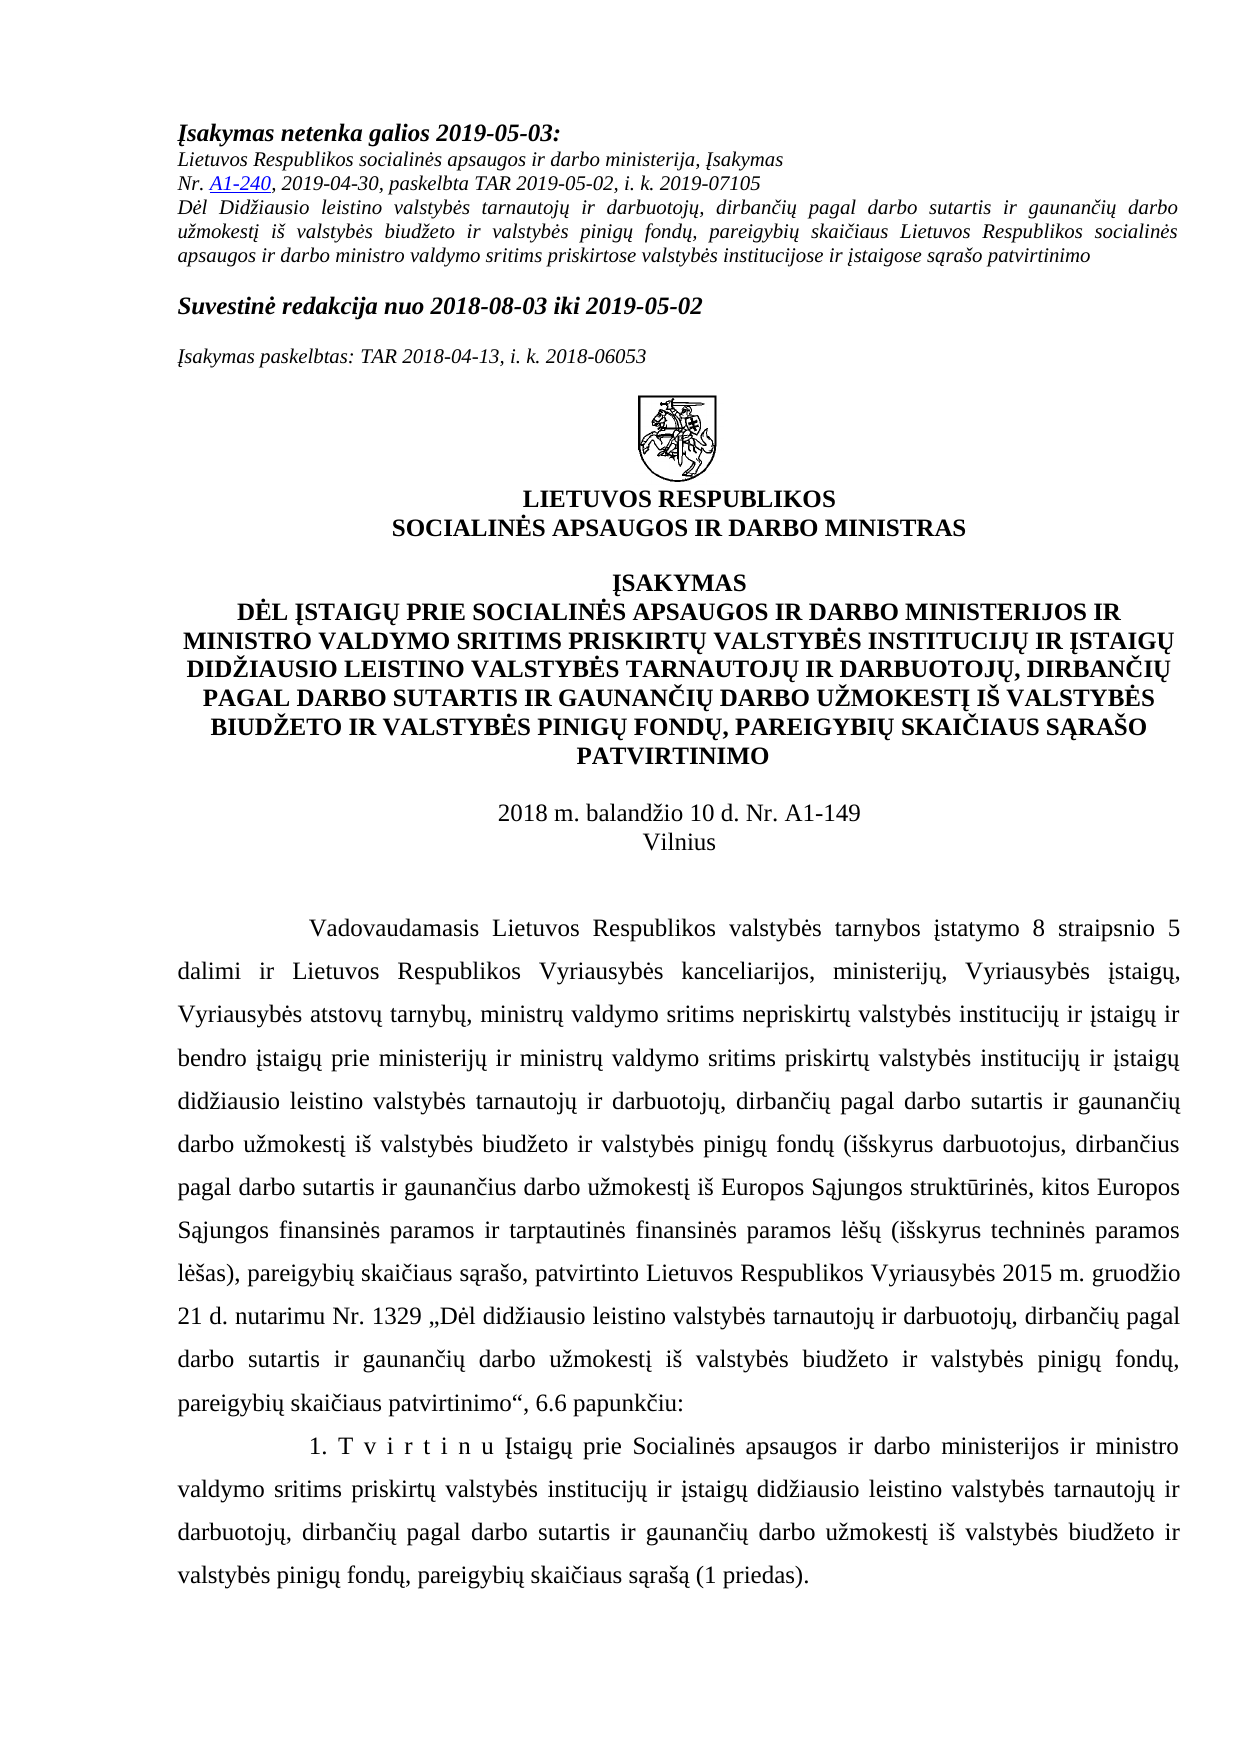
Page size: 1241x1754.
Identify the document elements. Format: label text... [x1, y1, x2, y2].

text Vadovaudamasis Lietuvos Respublikos valstybės tarnybos įstatymo 8 straipsnio 5 dalimi ir Lietuvos Respublikos Vyriausybės kanceliarijos, ministerijų, Vyriausybės įstaigų, Vyriausybės atstovų tarnybų, ministrų valdymo sritims nepriskirtų valstybės institucijų ir įstaigų ir bendro įstaigų prie ministerijų ir ministrų valdymo sritims priskirtų valstybės institucijų ir įstaigų didžiausio leistino valstybės tarnautojų ir darbuotojų, dirbančių pagal darbo sutartis ir gaunančių darbo užmokestį iš valstybės biudžeto ir valstybės pinigų fondų (išskyrus darbuotojus, dirbančius pagal darbo sutartis ir gaunančius darbo užmokestį iš Europos Sąjungos struktūrinės, kitos Europos Sąjungos finansinės paramos ir tarptautinės finansinės paramos lėšų (išskyrus techninės paramos lėšas), pareigybių skaičiaus sąrašo, patvirtinto Lietuvos Respublikos Vyriausybės 2015 m. gruodžio 21 d. nutarimu Nr. 1329 „Dėl didžiausio leistino valstybės tarnautojų ir darbuotojų, dirbančių pagal darbo sutartis ir gaunančių darbo užmokestį iš valstybės biudžeto ir valstybės pinigų fondų, pareigybių skaičiaus patvirtinimo“, 6.6 papunkčiu: [177, 913, 1181, 1416]
text DĖL įstaigų prie socialinės apsaugos ir darbo ministerijos ir ministro valdymo sritims priskirtų valstybės institucijų ir įstaigų DIDŽIAUSIO LEISTINO VALSTYBĖS TARNAUTOJŲ IR DARBUOTOJŲ, DIRBANČIŲ PAGAL DARBO SUTARTIS IR GAUNANČIŲ DARBO UŽMOKESTĮ IŠ VALSTYBĖS BIUDŽETO IR VALSTYBĖS PINIGŲ FONDŲ, PAREIGYBIŲ SKAIČIAUS sąrašo PATVIRTINIMO [177, 597, 1181, 769]
text Dėl Didžiausio leistino valstybės tarnautojų ir darbuotojų, dirbančių pagal darbo sutartis ir gaunančių darbo užmokestį iš valstybės biudžeto ir valstybės pinigų fondų, pareigybių skaičiaus Lietuvos Respublikos socialinės apsaugos ir darbo ministro valdymo sritims priskirtose valstybės institucijose ir įstaigose sąrašo patvirtinimo [177, 195, 1181, 267]
text Įsakymas netenka galios 2019-05-03: [177, 118, 1181, 147]
text 1. T v i r t i n u Įstaigų prie Socialinės apsaugos ir darbo ministerijos ir ministro valdymo sritims priskirtų valstybės institucijų ir įstaigų didžiausio leistino valstybės tarnautojų ir darbuotojų, dirbančių pagal darbo sutartis ir gaunančių darbo užmokestį iš valstybės biudžeto ir valstybės pinigų fondų, pareigybių skaičiaus sąrašą (1 priedas). [177, 1431, 1181, 1589]
text Lietuvos Respublikos socialinės apsaugos ir darbo ministerija, Įsakymas [177, 147, 1181, 171]
text Įsakymas paskelbtas: TAR 2018-04-13, i. k. 2018-06053 [177, 344, 1181, 368]
text Vilnius [177, 827, 1181, 856]
text LIETUVOS RESPUBLIKOS [177, 484, 1181, 513]
text Suvestinė redakcija nuo 2018-08-03 iki 2019-05-02 [177, 291, 1181, 320]
text SOCIALINĖS APSAUGOS IR DARBO MINISTRAS [177, 513, 1181, 542]
text 2018 m. balandžio 10 d. Nr. A1-149 [177, 798, 1181, 827]
text Nr. A1-240, 2019-04-30, paskelbta TAR 2019-05-02, i. k. 2019-07105 [177, 171, 1181, 195]
text ĮSAKYMAS [177, 568, 1181, 597]
